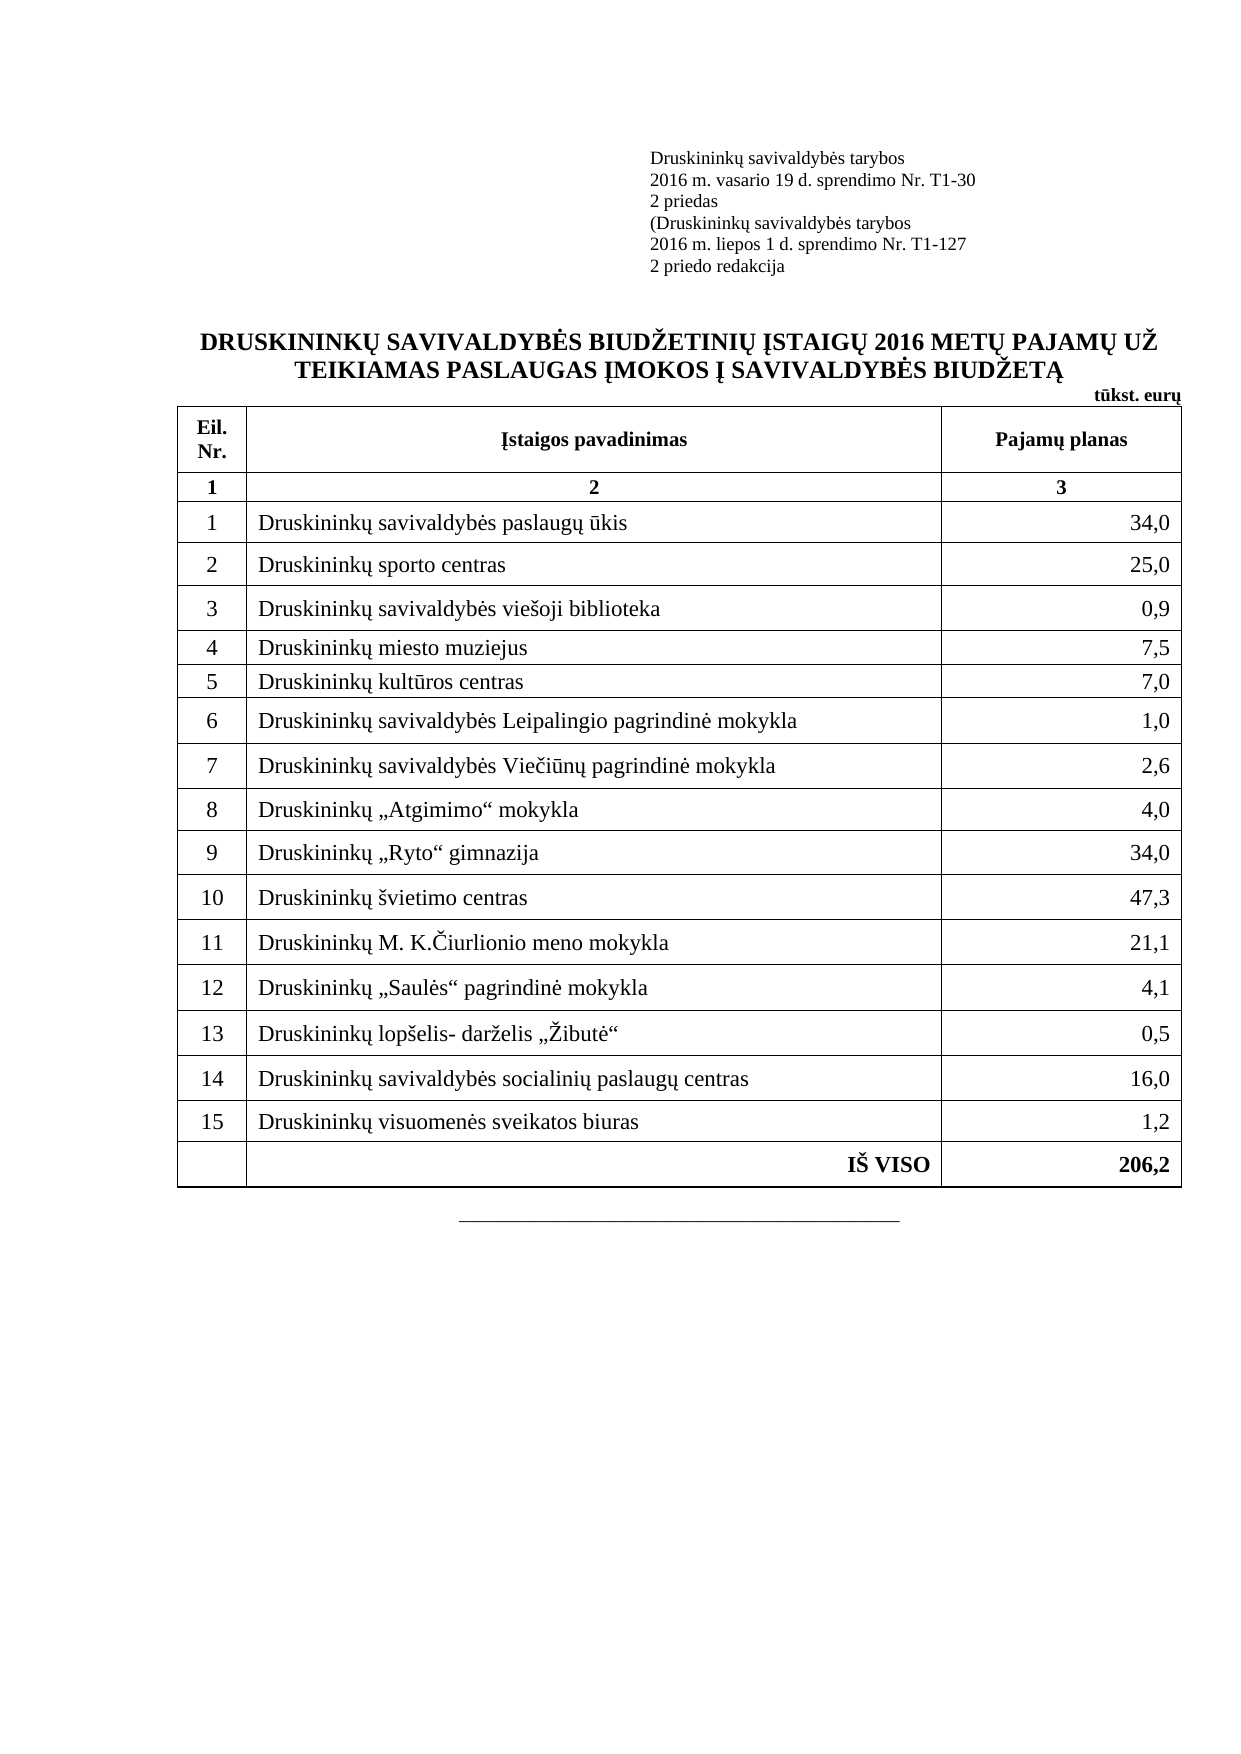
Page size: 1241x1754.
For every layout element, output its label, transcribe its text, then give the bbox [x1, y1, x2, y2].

table_cell 11 [178, 920, 246, 964]
table_cell Druskininkų „Atgimimo“ mokykla [247, 789, 941, 830]
table_cell 0,9 [942, 586, 1181, 630]
table_cell 12 [178, 965, 246, 1010]
table_cell 5 [178, 665, 246, 697]
table_cell 2 [247, 473, 941, 501]
table_cell 1 [178, 502, 246, 542]
table_cell Druskininkų savivaldybės viešoji biblioteka [247, 586, 941, 630]
text 2016 m. vasario 19 d. sprendimo Nr. T1-30 [177, 168, 1181, 190]
table_cell Druskininkų „Ryto“ gimnazija [247, 831, 941, 874]
table_cell 2,6 [942, 744, 1181, 788]
table_cell 1 [178, 473, 246, 501]
table_cell 7 [178, 744, 246, 788]
table_cell 7,5 [942, 631, 1181, 664]
table_cell Druskininkų kultūros centras [247, 665, 941, 697]
table_cell 4 [178, 631, 246, 664]
text tūkst. eurų [177, 384, 1181, 406]
table_cell 15 [178, 1101, 246, 1141]
text ––––––––––––––––––––––––––––––––––––––––––––––– [177, 1209, 1181, 1231]
table_cell 4,0 [942, 789, 1181, 830]
table_cell Druskininkų savivaldybės socialinių paslaugų centras [247, 1056, 941, 1100]
text 2 priedo redakcija [177, 255, 1181, 276]
table_cell 3 [942, 473, 1181, 501]
table_cell Druskininkų „Saulės“ pagrindinė mokykla [247, 965, 941, 1010]
table_cell 8 [178, 789, 246, 830]
text 2 priedas [177, 190, 1181, 212]
table_cell 34,0 [942, 831, 1181, 874]
table_cell IŠ VISO [247, 1142, 941, 1186]
table_cell 1,0 [942, 698, 1181, 743]
table_cell Druskininkų savivaldybės Leipalingio pagrindinė mokykla [247, 698, 941, 743]
text Druskininkų savivaldybės tarybos [365, 147, 1181, 168]
text 2016 m. liepos 1 d. sprendimo Nr. T1-127 [177, 233, 1181, 255]
table_cell [178, 1142, 246, 1186]
table_cell 34,0 [942, 502, 1181, 542]
table_cell 9 [178, 831, 246, 874]
table_cell Druskininkų savivaldybės Viečiūnų pagrindinė mokykla [247, 744, 941, 788]
table_cell Druskininkų visuomenės sveikatos biuras [247, 1101, 941, 1141]
table_cell Druskininkų M. K.Čiurlionio meno mokykla [247, 920, 941, 964]
text DRUSKININKŲ SAVIVALDYBĖS BIUDŽETINIŲ ĮSTAIGŲ 2016 METŲ PAJAMŲ UŽ TEIKIAMAS PASLAUGAS ĮMOKOS Į SAVIVALDYBĖS BIUDŽETĄ [177, 327, 1181, 384]
table_cell Druskininkų sporto centras [247, 543, 941, 585]
table_cell 4,1 [942, 965, 1181, 1010]
table_cell 2 [178, 543, 246, 585]
table_cell 3 [178, 586, 246, 630]
table_header Įstaigos pavadinimas [247, 407, 941, 472]
table_cell 0,5 [942, 1011, 1181, 1055]
table_cell 47,3 [942, 875, 1181, 919]
table_cell Druskininkų lopšelis- darželis „Žibutė“ [247, 1011, 941, 1055]
table_header Pajamų planas [942, 407, 1181, 472]
table_cell 16,0 [942, 1056, 1181, 1100]
table_header Eil. Nr. [178, 407, 246, 472]
table_cell 1,2 [942, 1101, 1181, 1141]
table_cell Druskininkų švietimo centras [247, 875, 941, 919]
table_cell 7,0 [942, 665, 1181, 697]
table_cell 21,1 [942, 920, 1181, 964]
table_cell 14 [178, 1056, 246, 1100]
table_cell 206,2 [942, 1142, 1181, 1186]
table_cell 10 [178, 875, 246, 919]
table_cell 25,0 [942, 543, 1181, 585]
text (Druskininkų savivaldybės tarybos [177, 212, 1181, 233]
table_cell 13 [178, 1011, 246, 1055]
table_cell Druskininkų miesto muziejus [247, 631, 941, 664]
table_cell Druskininkų savivaldybės paslaugų ūkis [247, 502, 941, 542]
table_cell 6 [178, 698, 246, 743]
